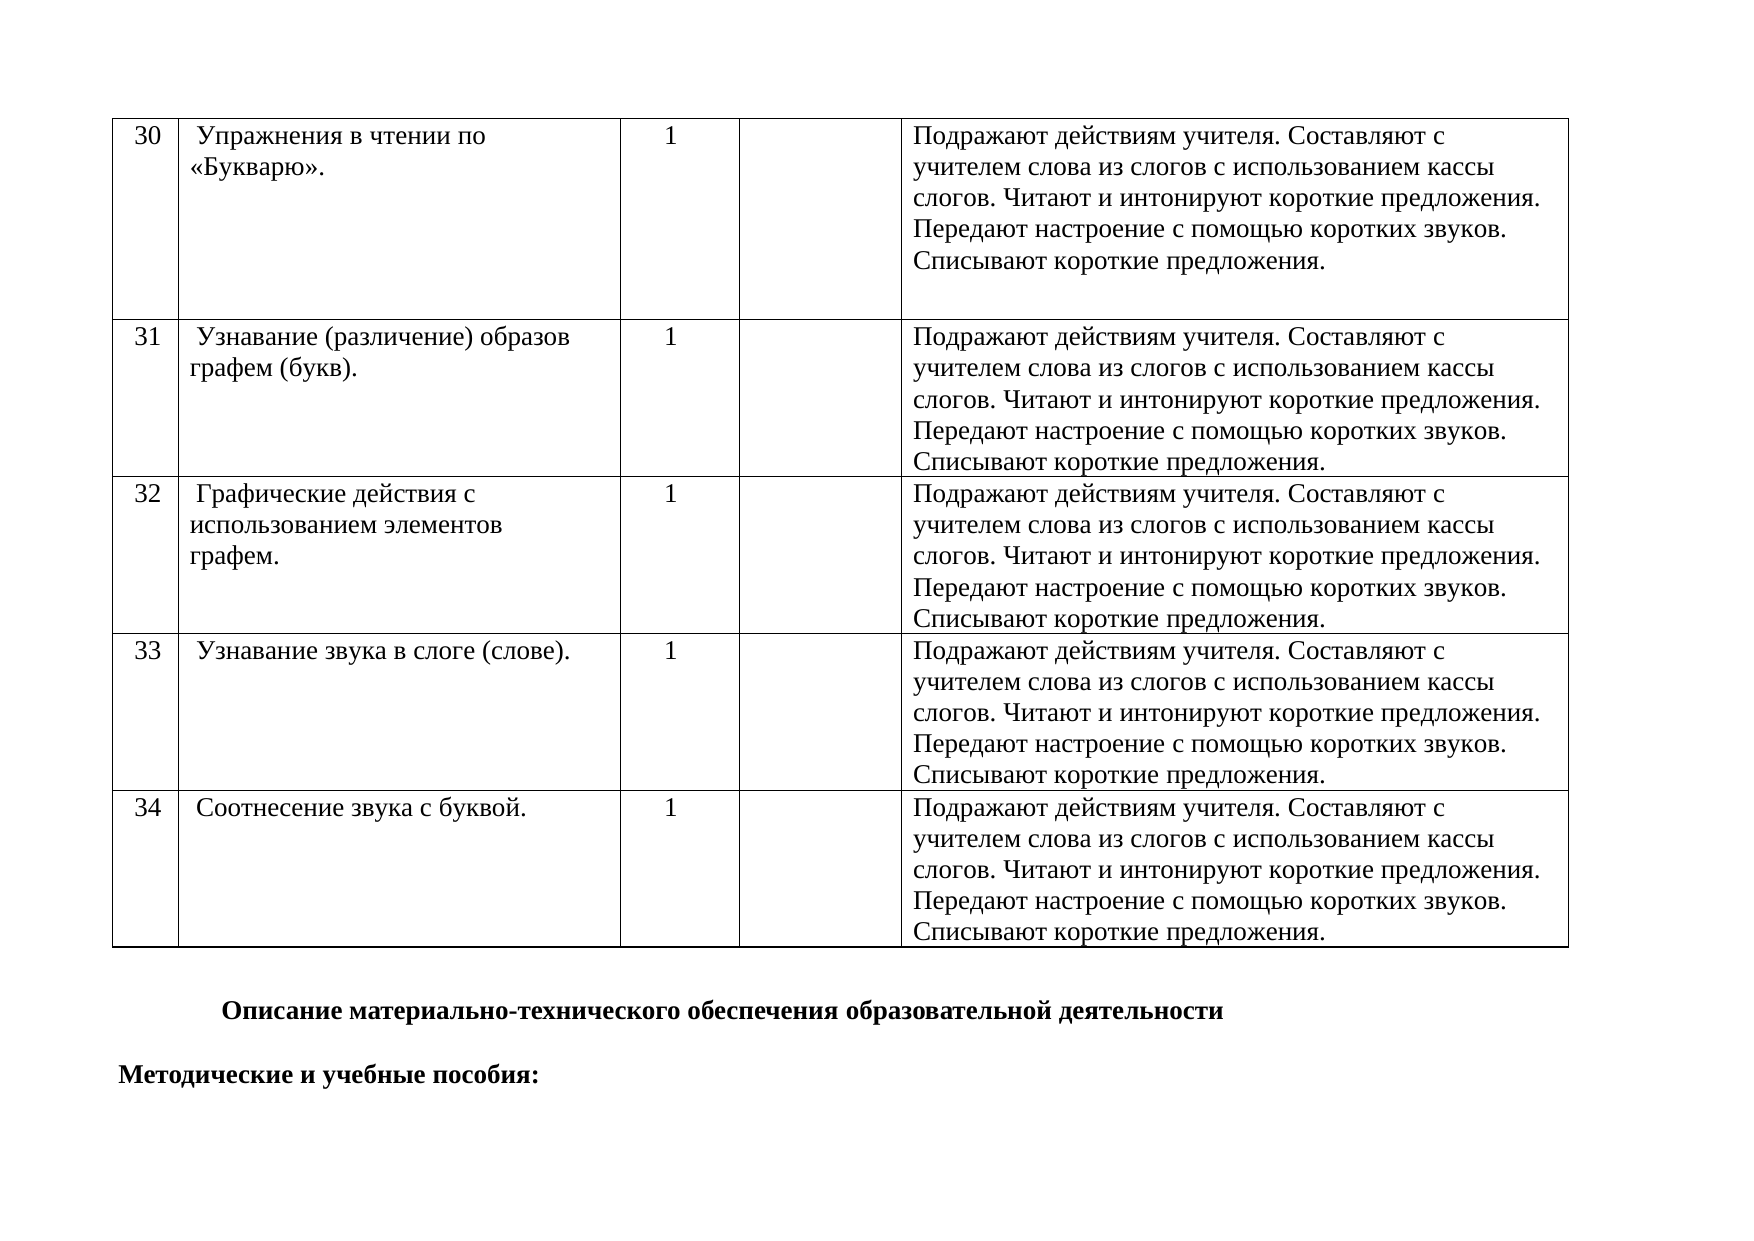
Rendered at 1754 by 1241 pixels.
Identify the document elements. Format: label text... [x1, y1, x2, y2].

table_cell 1 [621, 477, 739, 633]
text Описание материально-технического обеспечения образовательной деятельности [221, 994, 1608, 1025]
table_cell 33 [113, 634, 178, 790]
table_cell [740, 791, 901, 946]
table_cell Подражают действиям учителя. Составляют с учителем слова из слогов с использованием кассы слогов. Читают и интонируют короткие предложения. Передают настроение с помощью коротких звуков. Списывают короткие предложения. [902, 320, 1568, 476]
table_cell 1 [621, 320, 739, 476]
table_cell Подражают действиям учителя. Составляют с учителем слова из слогов с использованием кассы слогов. Читают и интонируют короткие предложения. Передают настроение с помощью коротких звуков. Списывают короткие предложения. [902, 791, 1568, 946]
table_cell Графические действия с использованием элементов графем. [179, 477, 620, 633]
table_cell [740, 477, 901, 633]
table_cell Подражают действиям учителя. Составляют с учителем слова из слогов с использованием кассы слогов. Читают и интонируют короткие предложения. Передают настроение с помощью коротких звуков. Списывают короткие предложения. [902, 634, 1568, 790]
table_cell 32 [113, 477, 178, 633]
table_cell Узнавание звука в слоге (слове). [179, 634, 620, 790]
table_cell [740, 119, 901, 319]
table_cell 30 [113, 119, 178, 319]
table_cell Соотнесение звука с буквой. [179, 791, 620, 946]
table_cell 34 [113, 791, 178, 946]
table_cell [740, 320, 901, 476]
table_cell 1 [621, 119, 739, 319]
table_cell Подражают действиям учителя. Составляют с учителем слова из слогов с использованием кассы слогов. Читают и интонируют короткие предложения. Передают настроение с помощью коротких звуков. Списывают короткие предложения. [902, 119, 1568, 319]
table_cell Упражнения в чтении по «Букварю». [179, 119, 620, 319]
table_cell 31 [113, 320, 178, 476]
table_cell 1 [621, 634, 739, 790]
table_cell Узнавание (различение) образов графем (букв). [179, 320, 620, 476]
table_cell [740, 634, 901, 790]
table_cell 1 [621, 791, 739, 946]
subtitle Методические и учебные пособия: [118, 1058, 1636, 1089]
table_cell Подражают действиям учителя. Составляют с учителем слова из слогов с использованием кассы слогов. Читают и интонируют короткие предложения. Передают настроение с помощью коротких звуков. Списывают короткие предложения. [902, 477, 1568, 633]
